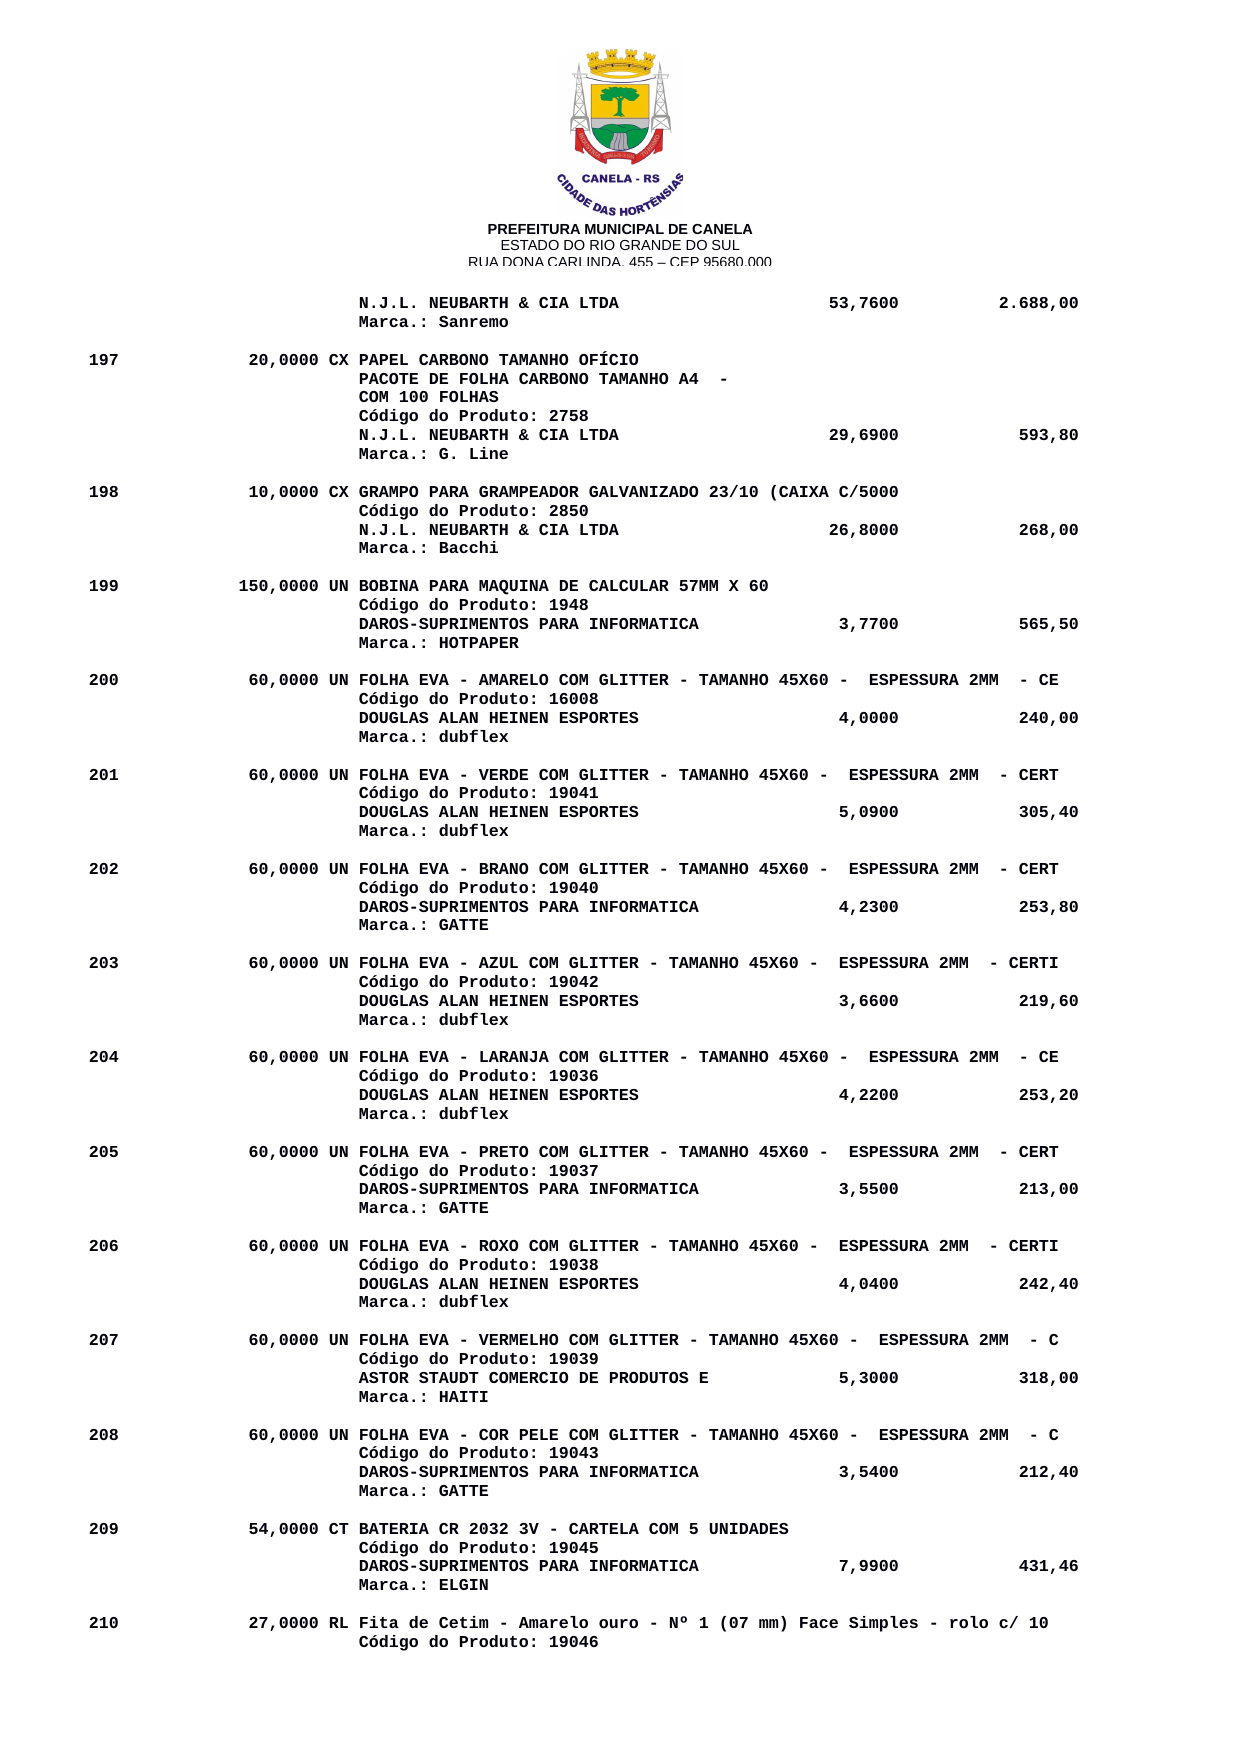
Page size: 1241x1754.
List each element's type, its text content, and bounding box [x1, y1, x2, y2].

picture [557, 49, 684, 216]
text N.J.L. NEUBARTH & CIA LTDA 53,7600 2.688,00 Marca.: Sanremo 197 20,0000 CX PAPEL CARBONO TAMANHO OFÍCIO PACOTE DE FOLHA CARBONO TAMANHO A4 - COM 100 FOLHAS Código do Produto: 2758 N.J.L. NEUBARTH & CIA LTDA 29,6900 593,80 Marca.: G. Line 198 10,0000 CX GRAMPO PARA GRAMPEADOR GALVANIZADO 23/10 (CAIXA C/5000 Código do Produto: 2850 N.J.L. NEUBARTH & CIA LTDA 26,8000 268,00 Marca.: Bacchi 199 150,0000 UN BOBINA PARA MAQUINA DE CALCULAR 57MM X 60 Código do Produto: 1948 DAROS-SUPRIMENTOS PARA INFORMATICA 3,7700 565,50 Marca.: HOTPAPER 200 60,0000 UN FOLHA EVA - AMARELO COM GLITTER - TAMANHO 45X60 - ESPESSURA 2MM - CE Código do Produto: 16008 DOUGLAS ALAN HEINEN ESPORTES 4,0000 240,00 Marca.: dubflex 201 60,0000 UN FOLHA EVA - VERDE COM GLITTER - TAMANHO 45X60 - ESPESSURA 2MM - CERT Código do Produto: 19041 DOUGLAS ALAN HEINEN ESPORTES 5,0900 305,40 Marca.: dubflex 202 60,0000 UN FOLHA EVA - BRANO COM GLITTER - TAMANHO 45X60 - ESPESSURA 2MM - CERT Código do Produto: 19040 DAROS-SUPRIMENTOS PARA INFORMATICA 4,2300 253,80 Marca.: GATTE 203 60,0000 UN FOLHA EVA - AZUL COM GLITTER - TAMANHO 45X60 - ESPESSURA 2MM - CERTI Código do Produto: 19042 DOUGLAS ALAN HEINEN ESPORTES 3,6600 219,60 Marca.: dubflex 204 60,0000 UN FOLHA EVA - LARANJA COM GLITTER - TAMANHO 45X60 - ESPESSURA 2MM - CE Código do Produto: 19036 DOUGLAS ALAN HEINEN ESPORTES 4,2200 253,20 Marca.: dubflex 205 60,0000 UN FOLHA EVA - PRETO COM GLITTER - TAMANHO 45X60 - ESPESSURA 2MM - CERT Código do Produto: 19037 DAROS-SUPRIMENTOS PARA INFORMATICA 3,5500 213,00 Marca.: GATTE 206 60,0000 UN FOLHA EVA - ROXO COM GLITTER - TAMANHO 45X60 - ESPESSURA 2MM - CERTI Código do Produto: 19038 DOUGLAS ALAN HEINEN ESPORTES 4,0400 242,40 Marca.: dubflex 207 60,0000 UN FOLHA EVA - VERMELHO COM GLITTER - TAMANHO 45X60 - ESPESSURA 2MM - C Código do Produto: 19039 ASTOR STAUDT COMERCIO DE PRODUTOS E 5,3000 318,00 Marca.: HAITI 208 60,0000 UN FOLHA EVA - COR PELE COM GLITTER - TAMANHO 45X60 - ESPESSURA 2MM - C Código do Produto: 19043 DAROS-SUPRIMENTOS PARA INFORMATICA 3,5400 212,40 Marca.: GATTE 209 54,0000 CT BATERIA CR 2032 3V - CARTELA COM 5 UNIDADES Código do Produto: 19045 DAROS-SUPRIMENTOS PARA INFORMATICA 7,9900 431,46 Marca.: ELGIN 210 27,0000 RL Fita de Cetim - Amarelo ouro - Nº 1 (07 mm) Face Simples - rolo c/ 10 Código do Produto: 19046 [88, 295, 1152, 1652]
